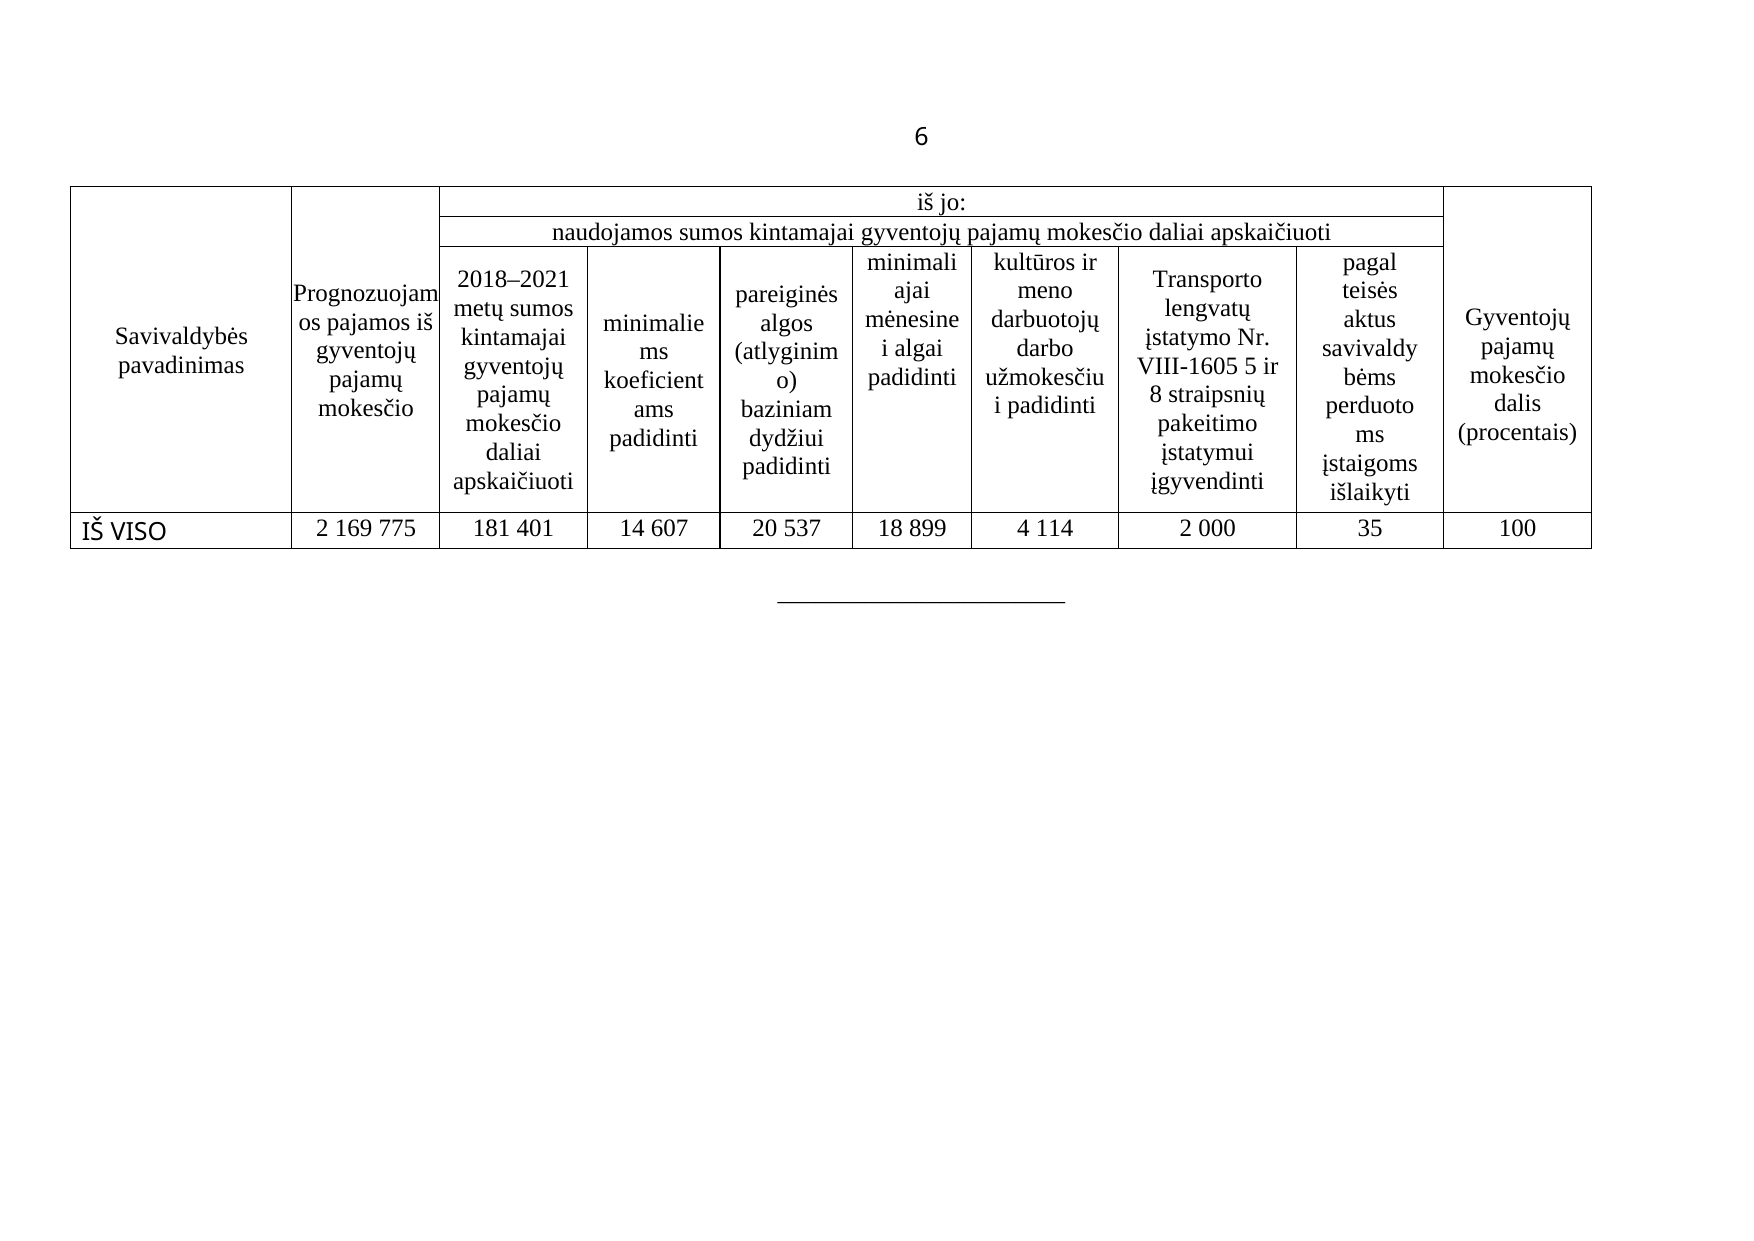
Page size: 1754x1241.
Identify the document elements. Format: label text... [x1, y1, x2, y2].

table_cell 2 000 [1119, 513, 1296, 547]
table_cell pagal teisės aktus savivaldybėms perduotoms įstaigoms išlaikyti [1297, 247, 1443, 512]
table_cell Transporto lengvatų įstatymo Nr. VIII-1605 5 ir 8 straipsnių pakeitimo įstatymui įgyvendinti [1119, 247, 1296, 512]
table_cell 20 537 [721, 513, 852, 547]
text _______________________ [177, 577, 1665, 606]
table_cell naudojamos sumos kintamajai gyventojų pajamų mokesčio daliai apskaičiuoti [440, 217, 1443, 246]
table_cell 18 899 [853, 513, 971, 547]
table_cell 14 607 [588, 513, 719, 547]
table_header Gyventojų pajamų mokesčio dalis (procentais) [1444, 187, 1591, 512]
table_header iš jo: [440, 187, 1443, 216]
table_cell 181 401 [440, 513, 587, 547]
table_cell IŠ VISO [71, 513, 291, 547]
table_cell pareiginės algos (atlyginimo) baziniam dydžiui padidinti [721, 247, 852, 512]
table_cell kultūros ir meno darbuotojų darbo užmokesčiui padidinti [972, 247, 1118, 512]
table_cell 100 [1444, 513, 1591, 547]
table_header Prognozuojamos pajamos iš gyventojų pajamų mokesčio [292, 187, 439, 512]
table_header Savivaldybės pavadinimas [71, 187, 291, 512]
table_cell 2018–2021 metų sumos kintamajai gyventojų pajamų mokesčio daliai apskaičiuoti [440, 247, 587, 512]
table_cell minimaliajai mėnesinei algai padidinti [853, 247, 971, 512]
table_cell 2 169 775 [292, 513, 439, 547]
table_cell minimaliems koeficientams padidinti [588, 247, 719, 512]
table_cell 35 [1297, 513, 1443, 547]
table_cell 4 114 [972, 513, 1118, 547]
